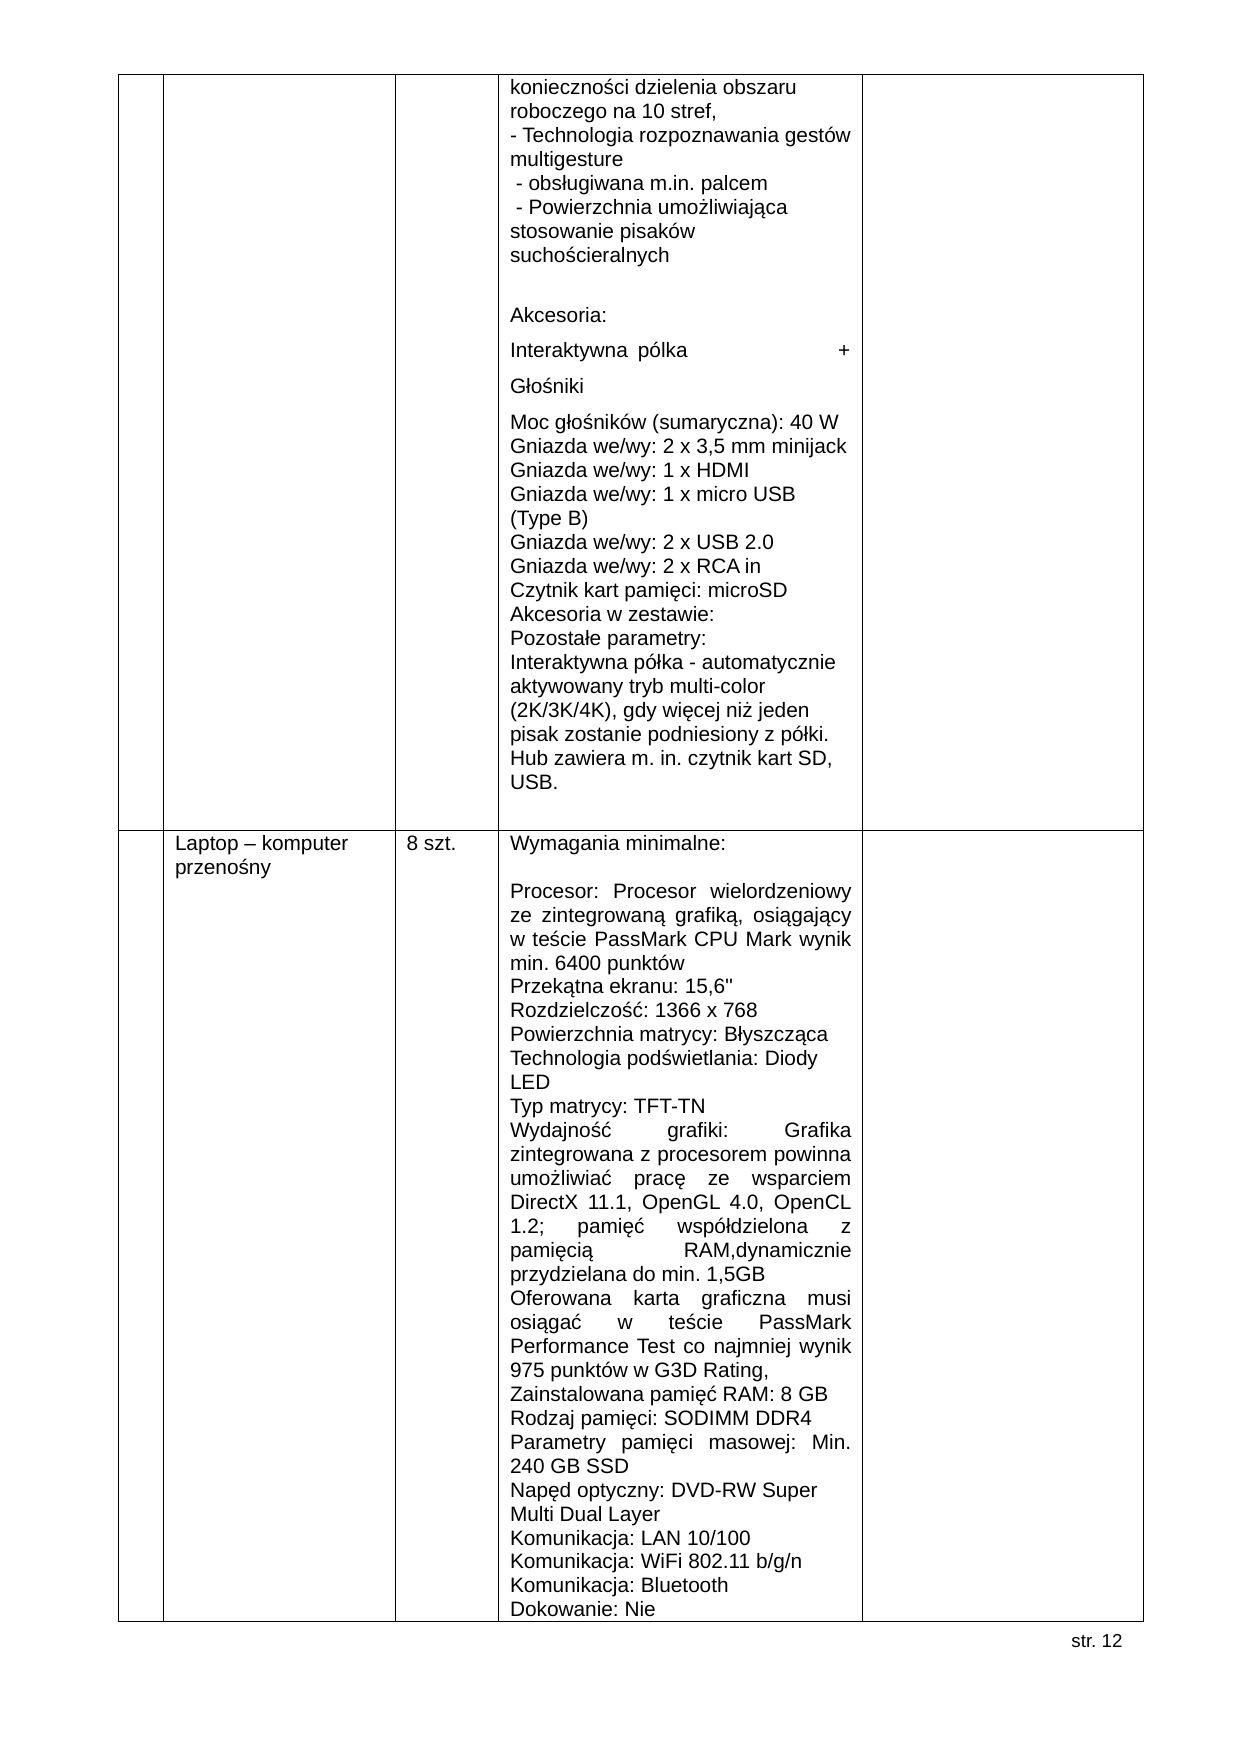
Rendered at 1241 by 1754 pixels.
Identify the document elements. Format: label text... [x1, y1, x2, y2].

table_cell Wymagania minimalne: Procesor: Procesor wielordzeniowy ze zintegrowaną grafiką, osiągający w teście PassMark CPU Mark wynik min. 6400 punktów Przekątna ekranu: 15,6'' Rozdzielczość: 1366 x 768 Powierzchnia matrycy: Błyszcząca Technologia podświetlania: Diody LED Typ matrycy: TFT-TN Wydajność grafiki: Grafika zintegrowana z procesorem powinna umożliwiać pracę ze wsparciem DirectX 11.1, OpenGL 4.0, OpenCL 1.2; pamięć współdzielona z pamięcią RAM,dynamicznie przydzielana do min. 1,5GB Oferowana karta graficzna musi osiągać w teście PassMark Performance Test co najmniej wynik 975 punktów w G3D Rating, Zainstalowana pamięć RAM: 8 GB Rodzaj pamięci: SODIMM DDR4 Parametry pamięci masowej: Min. 240 GB SSD Napęd optyczny: DVD-RW Super Multi Dual Layer Komunikacja: LAN 10/100 Komunikacja: WiFi 802.11 b/g/n Komunikacja: Bluetooth Dokowanie: Nie [499, 831, 862, 1621]
table_cell [119, 831, 163, 1621]
table_cell [164, 75, 395, 829]
table_cell Laptop – komputer przenośny [164, 831, 395, 1621]
table_cell [396, 75, 498, 829]
table_cell konieczności dzielenia obszaru roboczego na 10 stref, - Technologia rozpoznawania gestów multigesture - obsługiwana m.in. palcem - Powierzchnia umożliwiająca stosowanie pisaków suchościeralnych Akcesoria: Interaktywna pólka + Głośniki Moc głośników (sumaryczna): 40 W Gniazda we/wy: 2 x 3,5 mm minijack Gniazda we/wy: 1 x HDMI Gniazda we/wy: 1 x micro USB (Type B) Gniazda we/wy: 2 x USB 2.0 Gniazda we/wy: 2 x RCA in Czytnik kart pamięci: microSD Akcesoria w zestawie: Pozostałe parametry: Interaktywna półka - automatycznie aktywowany tryb multi-color (2K/3K/4K), gdy więcej niż jeden pisak zostanie podniesiony z półki. Hub zawiera m. in. czytnik kart SD, USB. [499, 75, 862, 829]
table_cell [863, 831, 1143, 1621]
table_cell [119, 75, 163, 829]
table_cell [863, 75, 1143, 829]
table_cell 8 szt. [396, 831, 498, 1621]
